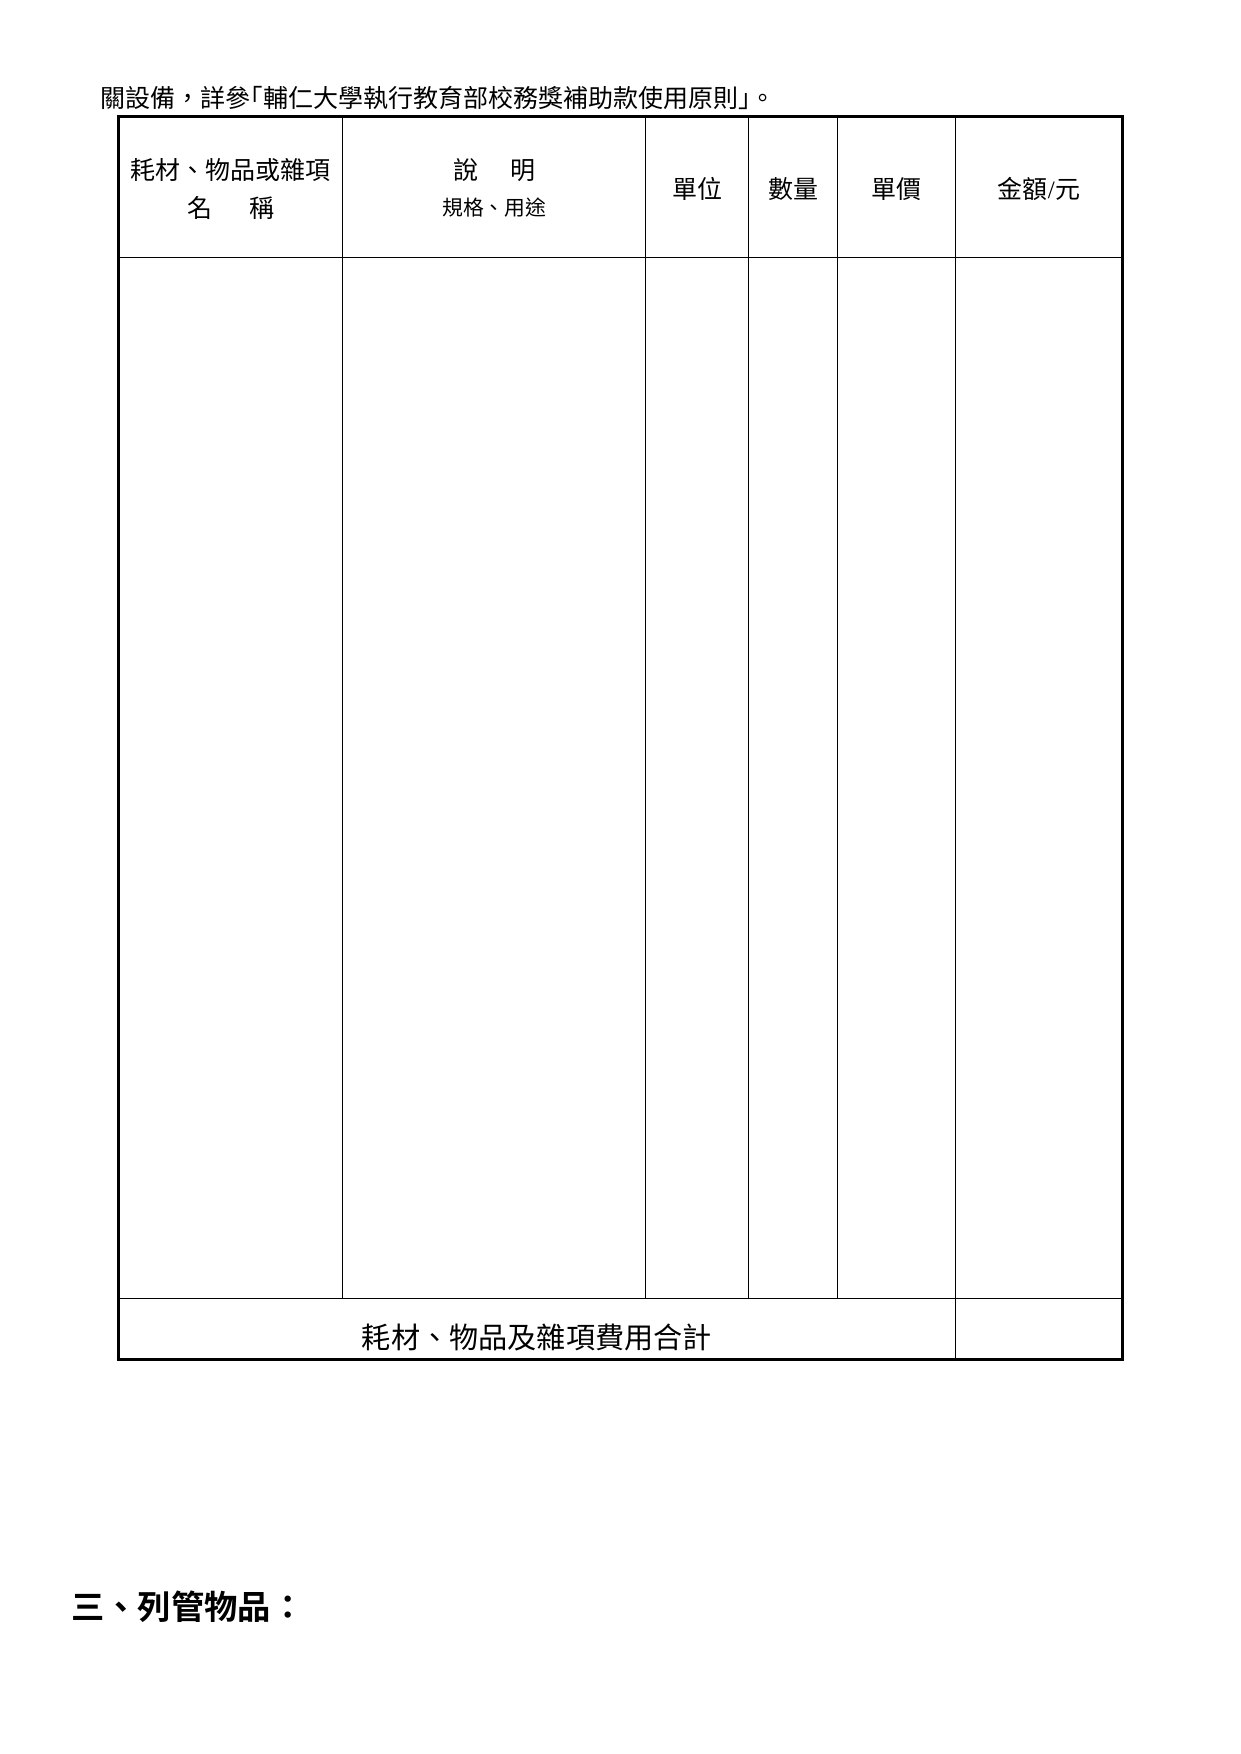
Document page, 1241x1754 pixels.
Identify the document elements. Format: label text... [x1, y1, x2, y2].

table_header 數量 [749, 118, 837, 257]
table_cell [120, 258, 342, 1298]
table_cell [343, 258, 645, 1298]
table_cell [646, 258, 748, 1298]
table_header 說 明 規格、用途 [343, 118, 645, 257]
table_cell [956, 258, 1121, 1298]
table_cell 耗材、物品及雜項費用合計 [120, 1299, 955, 1358]
table_header 金額/元 [956, 118, 1121, 257]
text 關設備，詳參｢輔仁大學執行教育部校務獎補助款使用原則｣。 [100, 78, 1149, 115]
table_cell [749, 258, 837, 1298]
table_cell [956, 1299, 1121, 1358]
text 三、列管物品： [71, 1567, 1169, 1642]
table_header 單價 [838, 118, 955, 257]
table_header 單位 [646, 118, 748, 257]
table_header 耗材、物品或雜項 名 稱 [120, 118, 342, 257]
table_cell [838, 258, 955, 1298]
